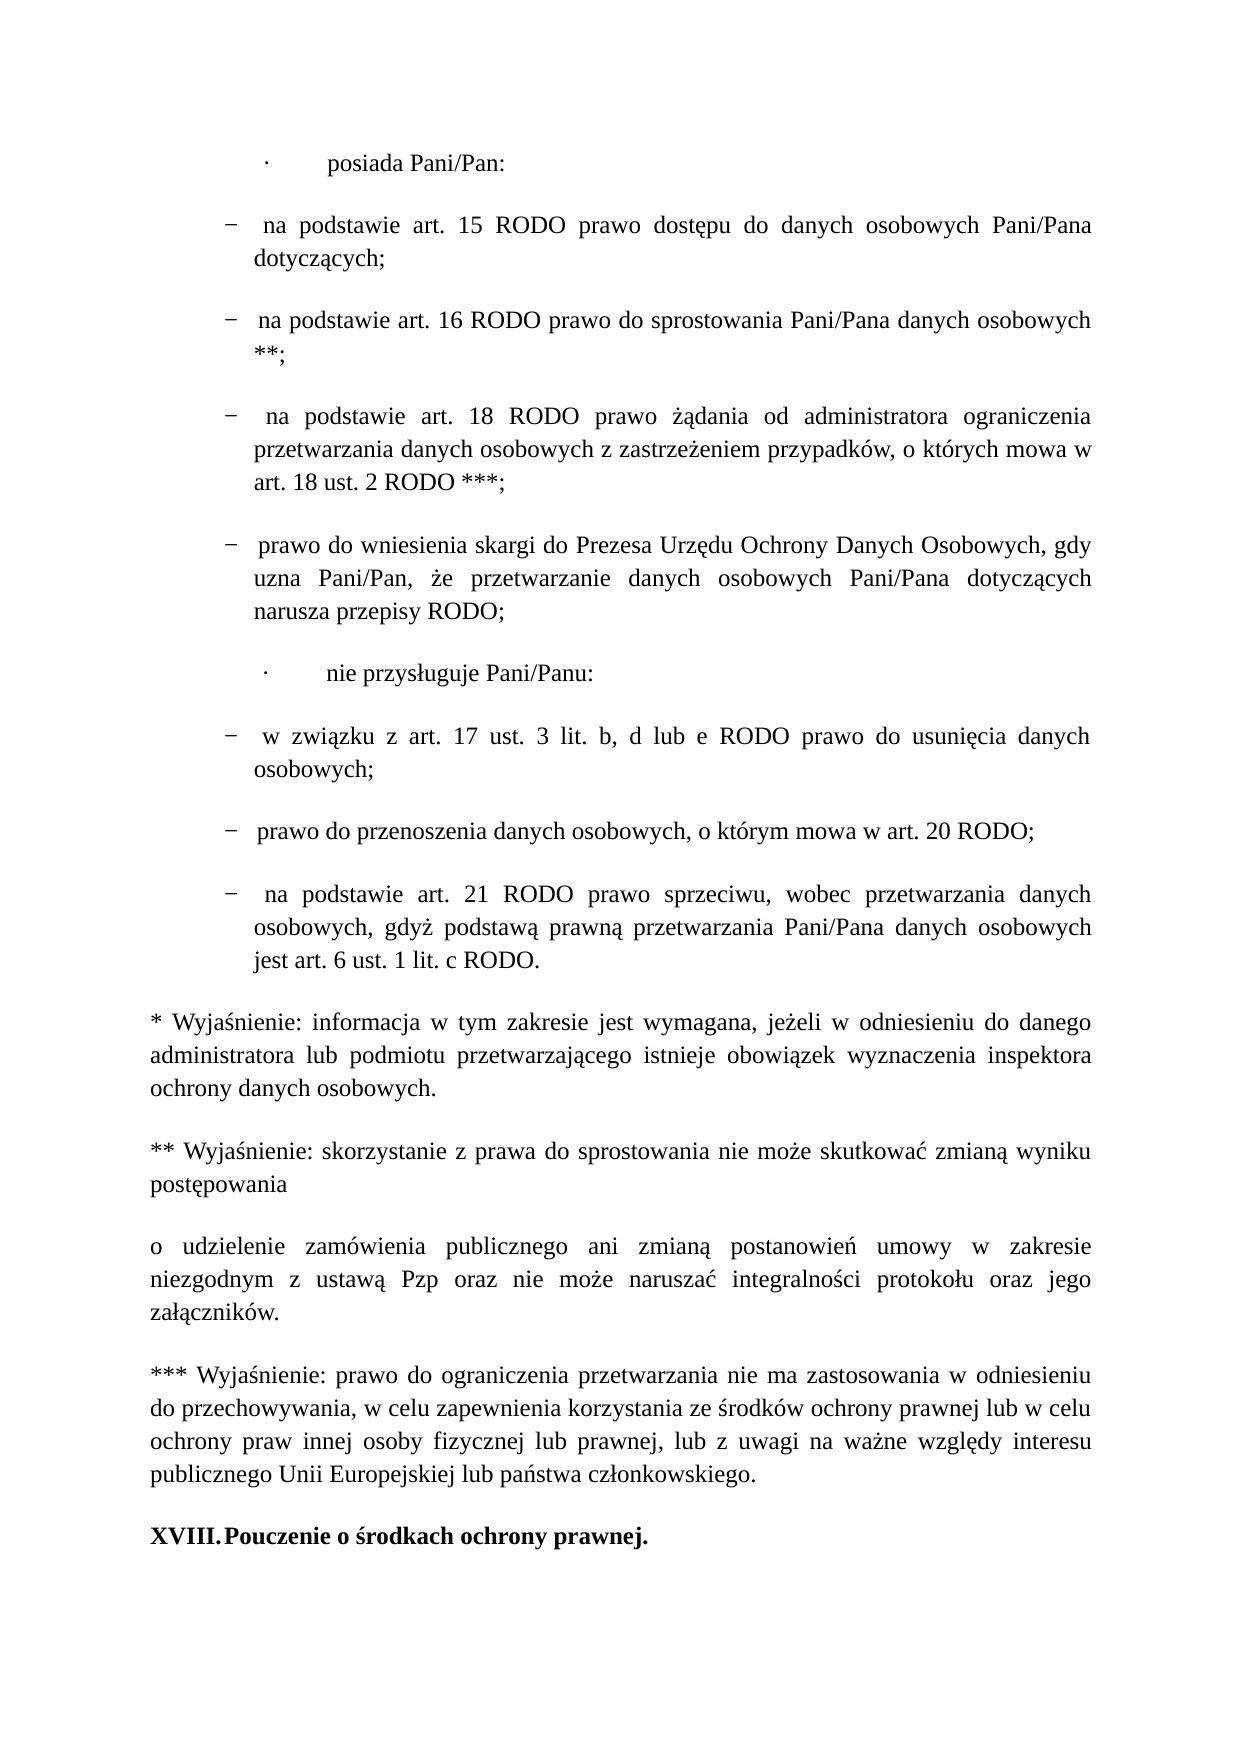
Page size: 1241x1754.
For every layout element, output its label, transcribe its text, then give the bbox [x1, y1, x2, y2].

text − prawo do przenoszenia danych osobowych, o którym mowa w art. 20 RODO; [224, 816, 1093, 845]
text · nie przysługuje Pani/Panu: [261, 658, 1093, 687]
text − na podstawie art. 18 RODO prawo żądania od administratora ograniczenia przetwarzania danych osobowych z zastrzeżeniem przypadków, o których mowa w art. 18 ust. 2 RODO ***; [224, 401, 1093, 496]
text − na podstawie art. 16 RODO prawo do sprostowania Pani/Pana danych osobowych **; [224, 306, 1093, 367]
text * Wyjaśnienie: informacja w tym zakresie jest wymagana, jeżeli w odniesieniu do danego administratora lub podmiotu przetwarzającego istnieje obowiązek wyznaczenia inspektora ochrony danych osobowych. [150, 1007, 1093, 1102]
text · posiada Pani/Pan: [262, 148, 1093, 176]
text *** Wyjaśnienie: prawo do ograniczenia przetwarzania nie ma zastosowania w odniesieniu do przechowywania, w celu zapewnienia korzystania ze środków ochrony prawnej lub w celu ochrony praw innej osoby fizycznej lub prawnej, lub z uwagi na ważne względy interesu publicznego Unii Europejskiej lub państwa członkowskiego. [150, 1360, 1093, 1488]
text − prawo do wniesienia skargi do Prezesa Urzędu Ochrony Danych Osobowych, gdy uzna Pani/Pan, że przetwarzanie danych osobowych Pani/Pana dotyczących narusza przepisy RODO; [224, 530, 1093, 624]
text − na podstawie art. 15 RODO prawo dostępu do danych osobowych Pani/Pana dotyczących; [224, 210, 1093, 272]
text − w związku z art. 17 ust. 3 lit. b, d lub e RODO prawo do usunięcia danych osobowych; [224, 721, 1093, 782]
text o udzielenie zamówienia publicznego ani zmianą postanowień umowy w zakresie niezgodnym z ustawą Pzp oraz nie może naruszać integralności protokołu oraz jego załączników. [150, 1231, 1093, 1326]
text XVIII. Pouczenie o środkach ochrony prawnej. [150, 1521, 1093, 1550]
text ** Wyjaśnienie: skorzystanie z prawa do sprostowania nie może skutkować zmianą wyniku postępowania [150, 1136, 1093, 1198]
text − na podstawie art. 21 RODO prawo sprzeciwu, wobec przetwarzania danych osobowych, gdyż podstawą prawną przetwarzania Pani/Pana danych osobowych jest art. 6 ust. 1 lit. c RODO. [224, 879, 1093, 973]
